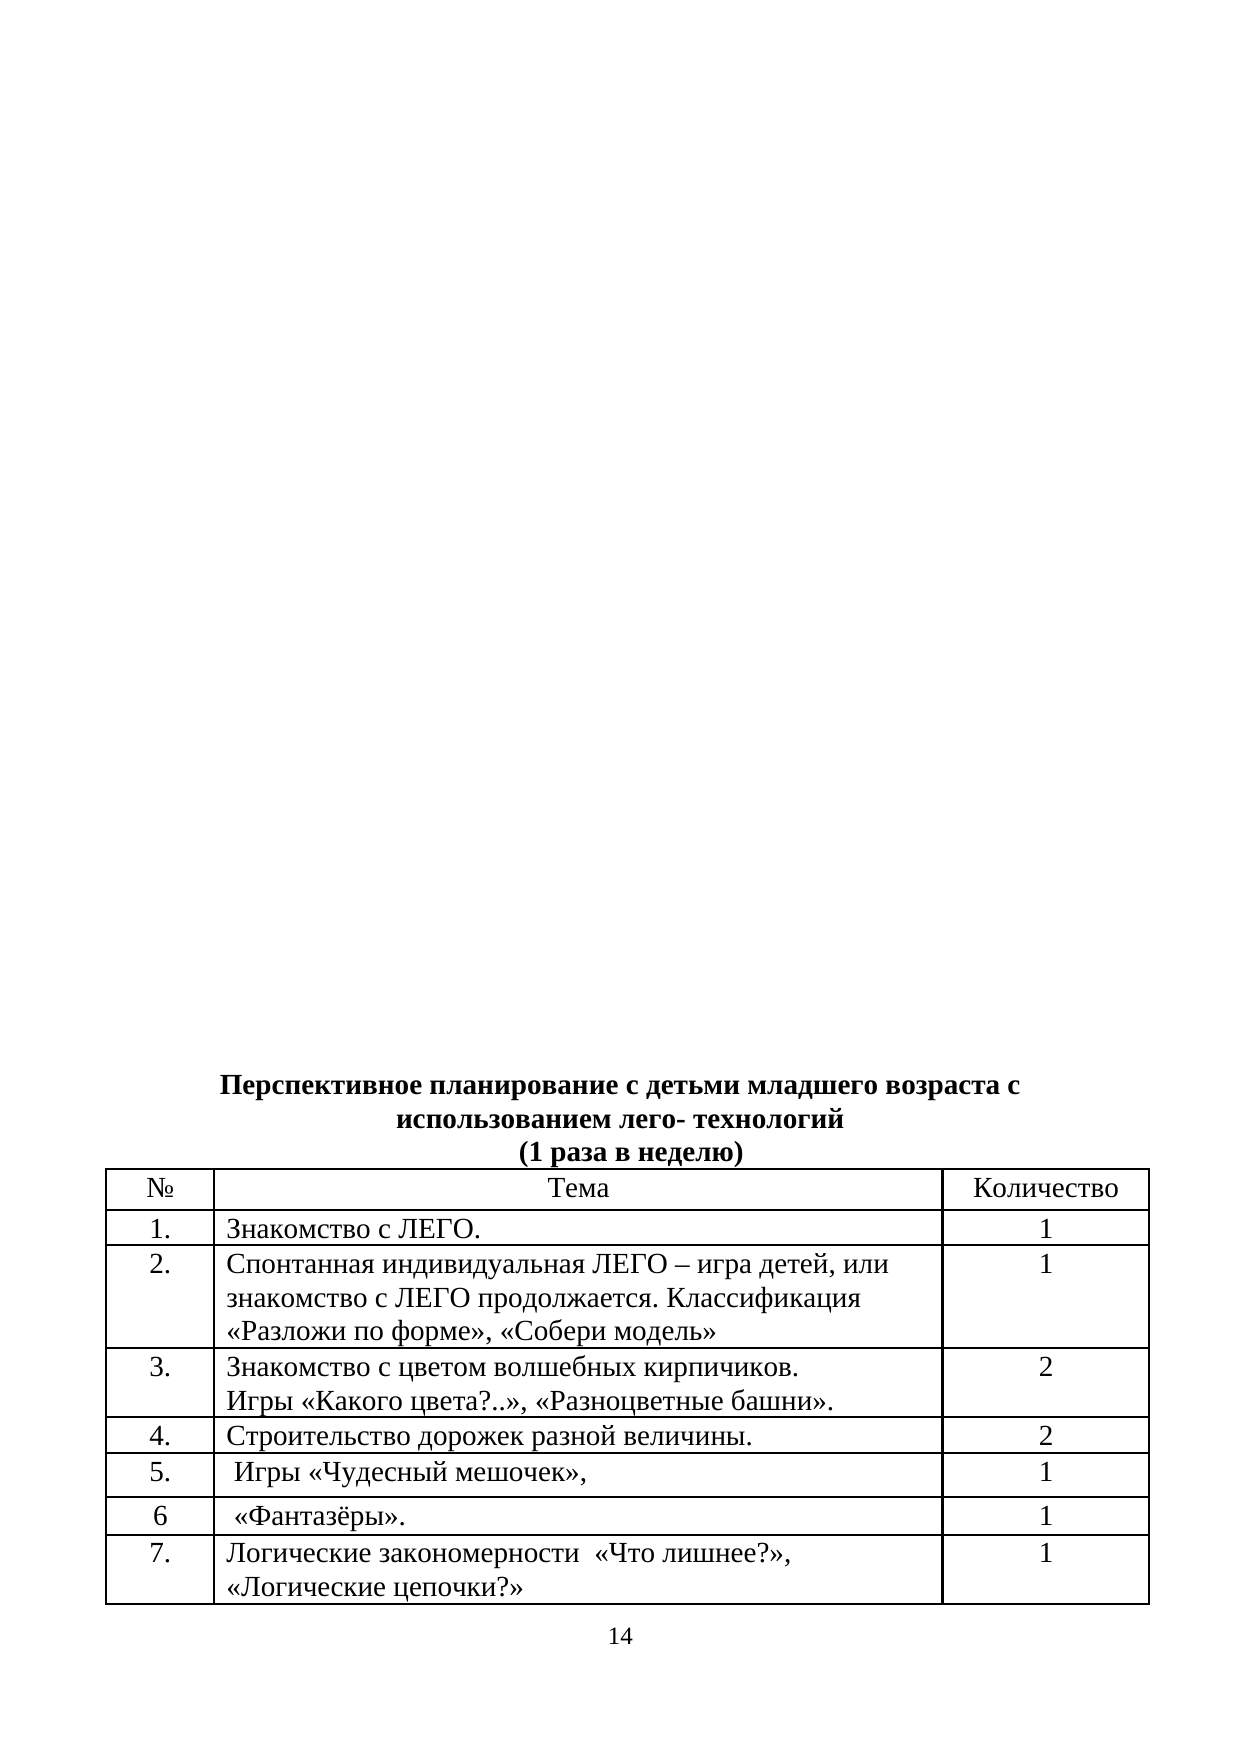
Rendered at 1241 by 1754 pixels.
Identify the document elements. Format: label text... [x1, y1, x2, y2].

table_cell 2 [944, 1349, 1148, 1416]
table_cell 4. [107, 1418, 213, 1452]
table_cell 2 [944, 1418, 1148, 1452]
table_cell 7. [107, 1536, 213, 1603]
table_cell 1 [944, 1498, 1148, 1533]
table_cell Логические закономерности «Что лишнее?», «Логические цепочки?» [215, 1536, 941, 1603]
table_cell Спонтанная индивидуальная ЛЕГО – игра детей, или знакомство с ЛЕГО продолжается. Классификация «Разложи по форме», «Собери модель» [215, 1246, 941, 1347]
table_cell 1. [107, 1211, 213, 1244]
text Перспективное планирование с детьми младшего возраста с использованием лего- технологий [118, 1067, 1122, 1134]
table_cell Знакомство с цветом волшебных кирпичиков. Игры «Какого цвета?..», «Разноцветные башни». [215, 1349, 941, 1416]
table_cell 5. [107, 1454, 213, 1496]
table_cell 3. [107, 1349, 213, 1416]
table_cell 1 [944, 1211, 1148, 1244]
table_cell 2. [107, 1246, 213, 1347]
table_header Количество [944, 1170, 1148, 1209]
table_cell 1 [944, 1536, 1148, 1603]
table_cell Игры «Чудесный мешочек», [215, 1454, 941, 1496]
table_cell «Фантазёры». [215, 1498, 941, 1533]
text (1 раза в неделю) [133, 1134, 1122, 1168]
table_header Тема [215, 1170, 941, 1209]
table_header № [107, 1170, 213, 1209]
table_cell Строительство дорожек разной величины. [215, 1418, 941, 1452]
table_cell Знакомство с ЛЕГО. [215, 1211, 941, 1244]
table_cell 1 [944, 1454, 1148, 1496]
table_cell 1 [944, 1246, 1148, 1347]
table_cell 6 [107, 1498, 213, 1533]
